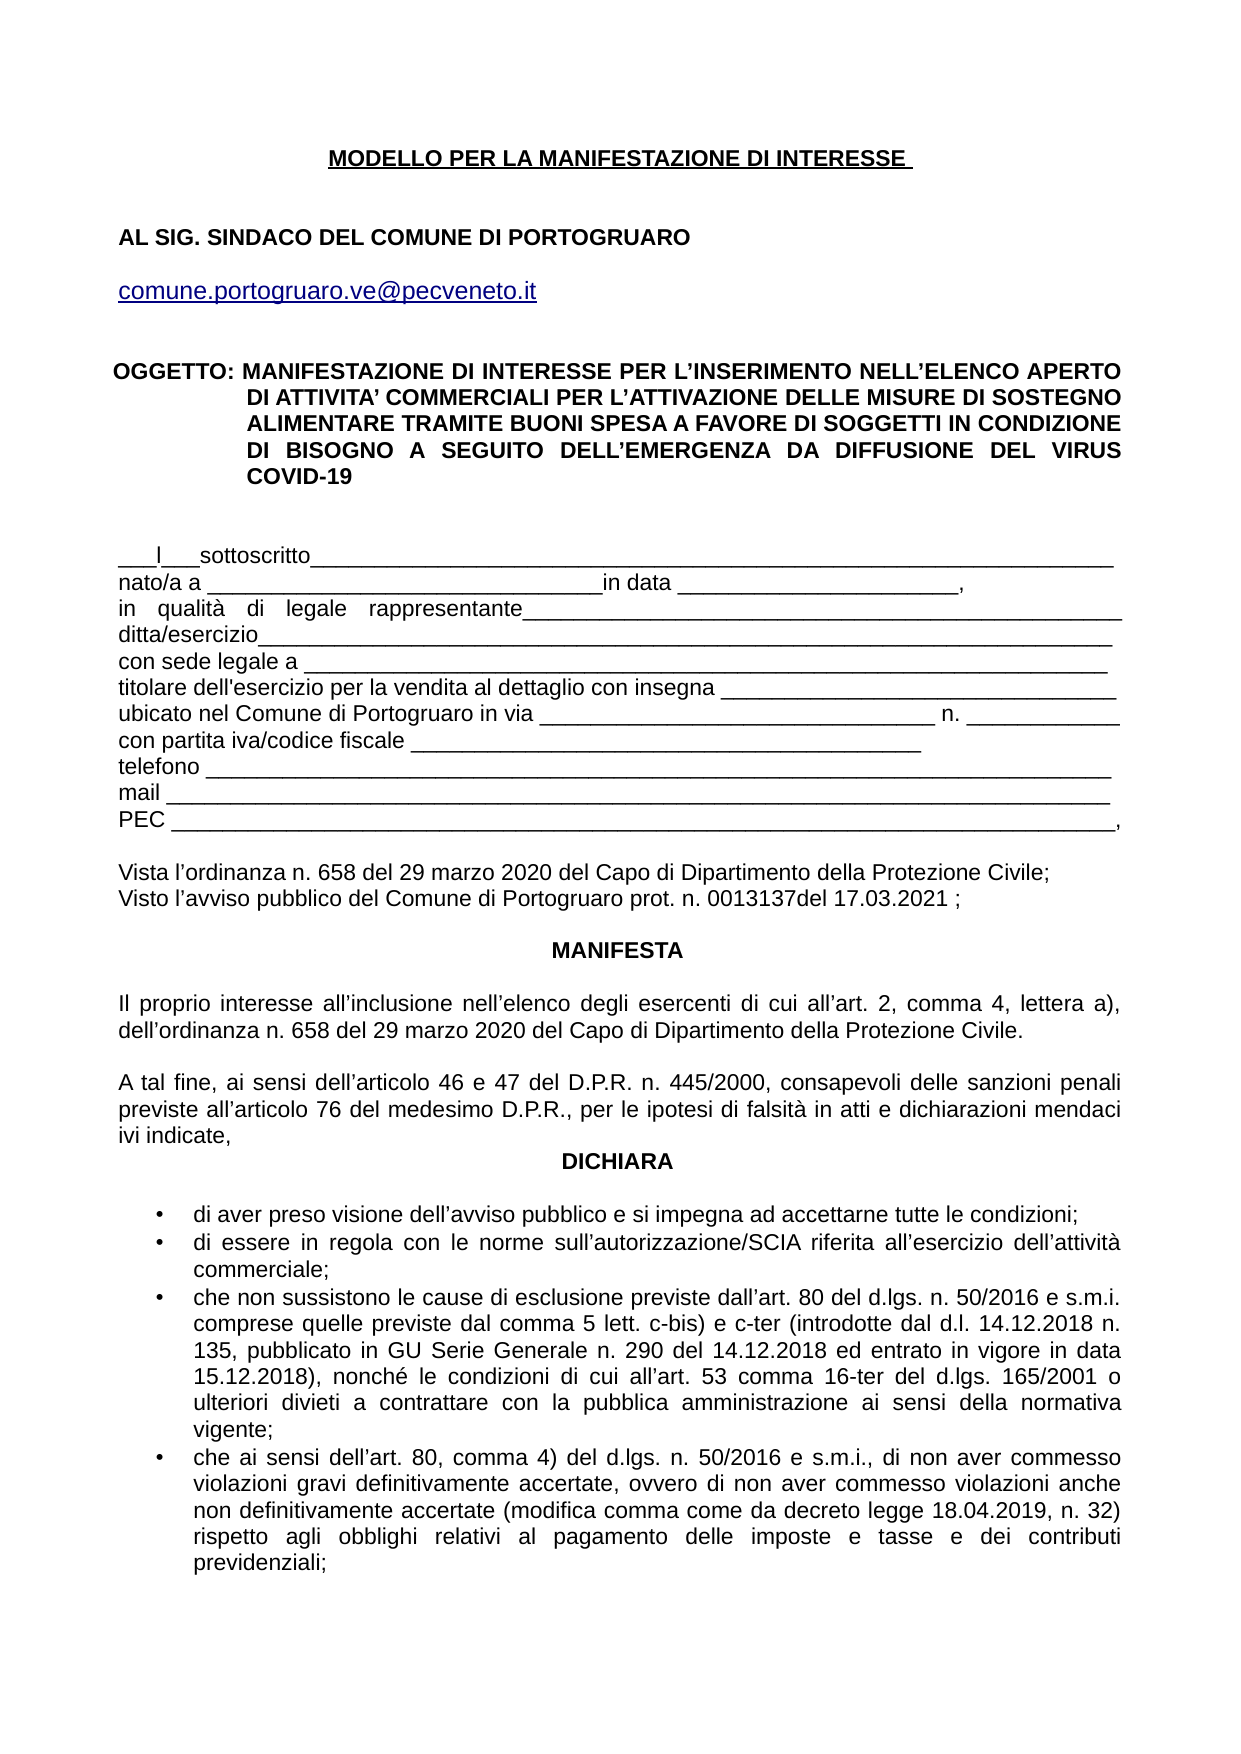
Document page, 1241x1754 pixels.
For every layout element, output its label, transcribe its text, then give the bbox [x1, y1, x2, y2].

text titolare dell'esercizio per la vendita al dettaglio con insegna _______________________________ [118, 674, 1122, 700]
text telefono _______________________________________________________________________ [118, 753, 1122, 779]
text Vista l’ordinanza n. 658 del 29 marzo 2020 del Capo di Dipartimento della Protezione Civile; [118, 858, 1122, 885]
text MANIFESTA [118, 937, 1122, 964]
text mail __________________________________________________________________________ [118, 779, 1122, 806]
text comune.portogruaro.ve@pecveneto.it [118, 276, 1122, 305]
text AL SIG. SINDACO DEL COMUNE DI PORTOGRUARO [118, 223, 1122, 250]
list di essere in regola con le norme sull’autorizzazione/SCIA riferita all’esercizio dell’attività commerciale; [156, 1229, 1122, 1282]
text con sede legale a _______________________________________________________________ [118, 648, 1122, 674]
text ___l___sottoscritto_______________________________________________________________ nato/a a _______________________________in data ______________________, [118, 542, 1122, 595]
text MODELLO PER LA MANIFESTAZIONE DI INTERESSE [118, 144, 1122, 171]
text A tal fine, ai sensi dell’articolo 46 e 47 del D.P.R. n. 445/2000, consapevoli delle sanzioni penali previste all’articolo 76 del medesimo D.P.R., per le ipotesi di falsità in atti e dichiarazioni mendaci ivi indicate, [118, 1069, 1122, 1148]
text in qualità di legale rappresentante_______________________________________________ ditta/esercizio___________________________________________________________________ [118, 595, 1122, 648]
list che non sussistono le cause di esclusione previste dall’art. 80 del d.lgs. n. 50/2016 e s.m.i. comprese quelle previste dal comma 5 lett. c-bis) e c-ter (introdotte dal d.l. 14.12.2018 n. 135, pubblicato in GU Serie Generale n. 290 del 14.12.2018 ed entrato in vigore in data 15.12.2018), nonché le condizioni di cui all’art. 53 comma 16-ter del d.lgs. 165/2001 o ulteriori divieti a contrattare con la pubblica amministrazione ai sensi della normativa vigente; [156, 1284, 1122, 1442]
text Il proprio interesse all’inclusione nell’elenco degli esercenti di cui all’art. 2, comma 4, lettera a), dell’ordinanza n. 658 del 29 marzo 2020 del Capo di Dipartimento della Protezione Civile. [118, 990, 1122, 1043]
text PEC __________________________________________________________________________, [118, 806, 1122, 832]
list che ai sensi dell’art. 80, comma 4) del d.lgs. n. 50/2016 e s.m.i., di non aver commesso violazioni gravi definitivamente accertate, ovvero di non aver commesso violazioni anche non definitivamente accertate (modifica comma come da decreto legge 18.04.2019, n. 32) rispetto agli obblighi relativi al pagamento delle imposte e tasse e dei contributi previdenziali; [156, 1444, 1122, 1576]
text con partita iva/codice fiscale ________________________________________ [118, 727, 1122, 753]
text DICHIARA [118, 1148, 1122, 1175]
text ubicato nel Comune di Portogruaro in via _______________________________ n. ____________ [118, 700, 1122, 727]
list di aver preso visione dell’avviso pubblico e si impegna ad accettarne tutte le condizioni; [156, 1201, 1122, 1227]
text OGGETTO: MANIFESTAZIONE DI INTERESSE PER L’INSERIMENTO NELL’ELENCO APERTO DI ATTIVITA’ COMMERCIALI PER L’ATTIVAZIONE DELLE MISURE DI SOSTEGNO ALIMENTARE TRAMITE BUONI SPESA A FAVORE DI SOGGETTI IN CONDIZIONE DI BISOGNO A SEGUITO DELL’EMERGENZA DA DIFFUSIONE DEL VIRUS COVID-19 [113, 358, 1122, 489]
text Visto l’avviso pubblico del Comune di Portogruaro prot. n. 0013137del 17.03.2021 ; [118, 885, 1122, 911]
